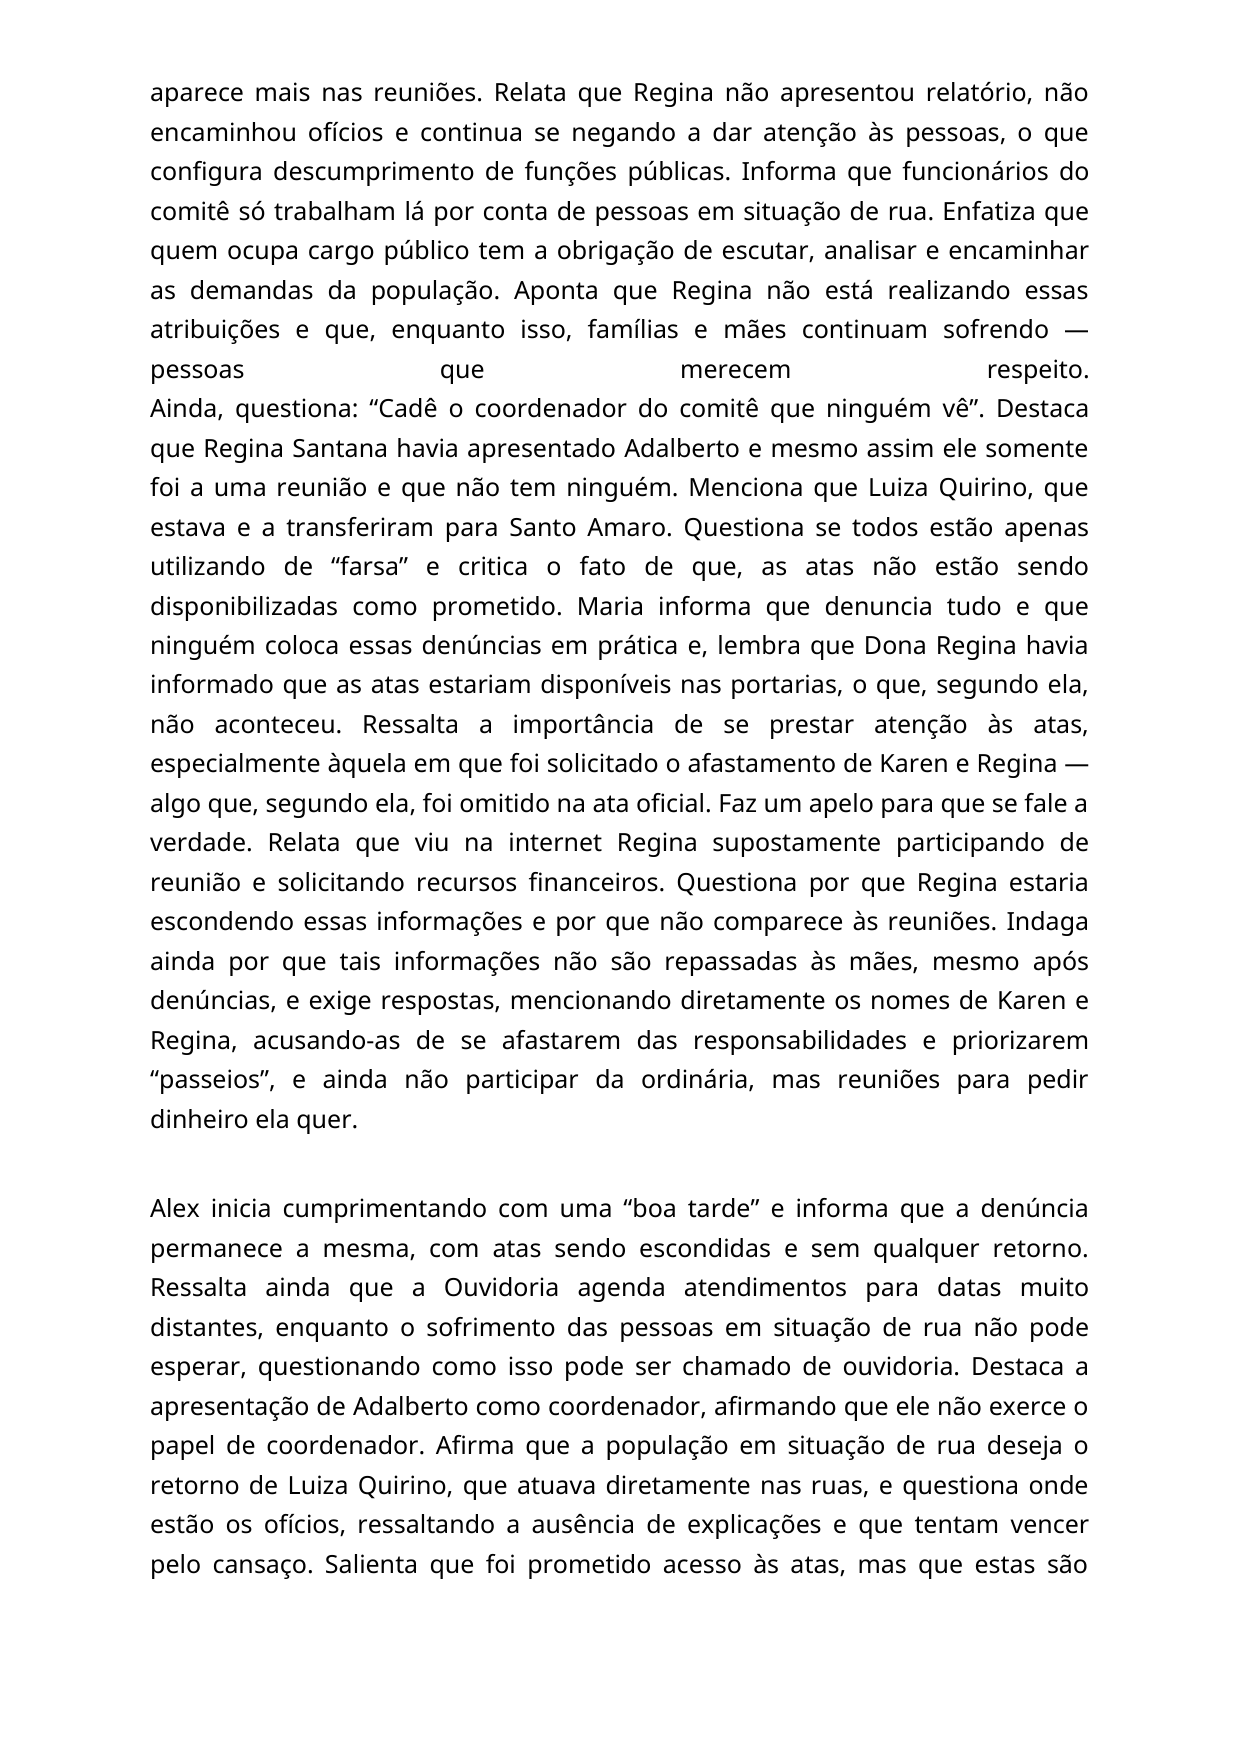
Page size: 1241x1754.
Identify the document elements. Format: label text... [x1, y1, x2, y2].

text Alex inicia cumprimentando com uma “boa tarde” e informa que a denúncia permanece a mesma, com atas sendo escondidas e sem qualquer retorno. Ressalta ainda que a Ouvidoria agenda atendimentos para datas muito distantes, enquanto o sofrimento das pessoas em situação de rua não pode esperar, questionando como isso pode ser chamado de ouvidoria. Destaca a apresentação de Adalberto como coordenador, afirmando que ele não exerce o papel de coordenador. Afirma que a população em situação de rua deseja o retorno de Luiza Quirino, que atuava diretamente nas ruas, e questiona onde estão os ofícios, ressaltando a ausência de explicações e que tentam vencer pelo cansaço. Salienta que foi prometido acesso às atas, mas que estas são [150, 1191, 1090, 1580]
text aparece mais nas reuniões. Relata que Regina não apresentou relatório, não encaminhou ofícios e continua se negando a dar atenção às pessoas, o que configura descumprimento de funções públicas. Informa que funcionários do comitê só trabalham lá por conta de pessoas em situação de rua. Enfatiza que quem ocupa cargo público tem a obrigação de escutar, analisar e encaminhar as demandas da população. Aponta que Regina não está realizando essas atribuições e que, enquanto isso, famílias e mães continuam sofrendo — pessoas que merecem respeito. Ainda, questiona: “Cadê o coordenador do comitê que ninguém vê”. Destaca que Regina Santana havia apresentado Adalberto e mesmo assim ele somente foi a uma reunião e que não tem ninguém. Menciona que Luiza Quirino, que estava e a transferiram para Santo Amaro. Questiona se todos estão apenas utilizando de “farsa” e critica o fato de que, as atas não estão sendo disponibilizadas como prometido. Maria informa que denuncia tudo e que ninguém coloca essas denúncias em prática e, lembra que Dona Regina havia informado que as atas estariam disponíveis nas portarias, o que, segundo ela, não aconteceu. Ressalta a importância de se prestar atenção às atas, especialmente àquela em que foi solicitado o afastamento de Karen e Regina — algo que, segundo ela, foi omitido na ata oficial. Faz um apelo para que se fale a verdade. Relata que viu na internet Regina supostamente participando de reunião e solicitando recursos financeiros. Questiona por que Regina estaria escondendo essas informações e por que não comparece às reuniões. Indaga ainda por que tais informações não são repassadas às mães, mesmo após denúncias, e exige respostas, mencionando diretamente os nomes de Karen e Regina, acusando-as de se afastarem das responsabilidades e priorizarem “passeios”, e ainda não participar da ordinária, mas reuniões para pedir dinheiro ela quer. [150, 75, 1090, 1136]
